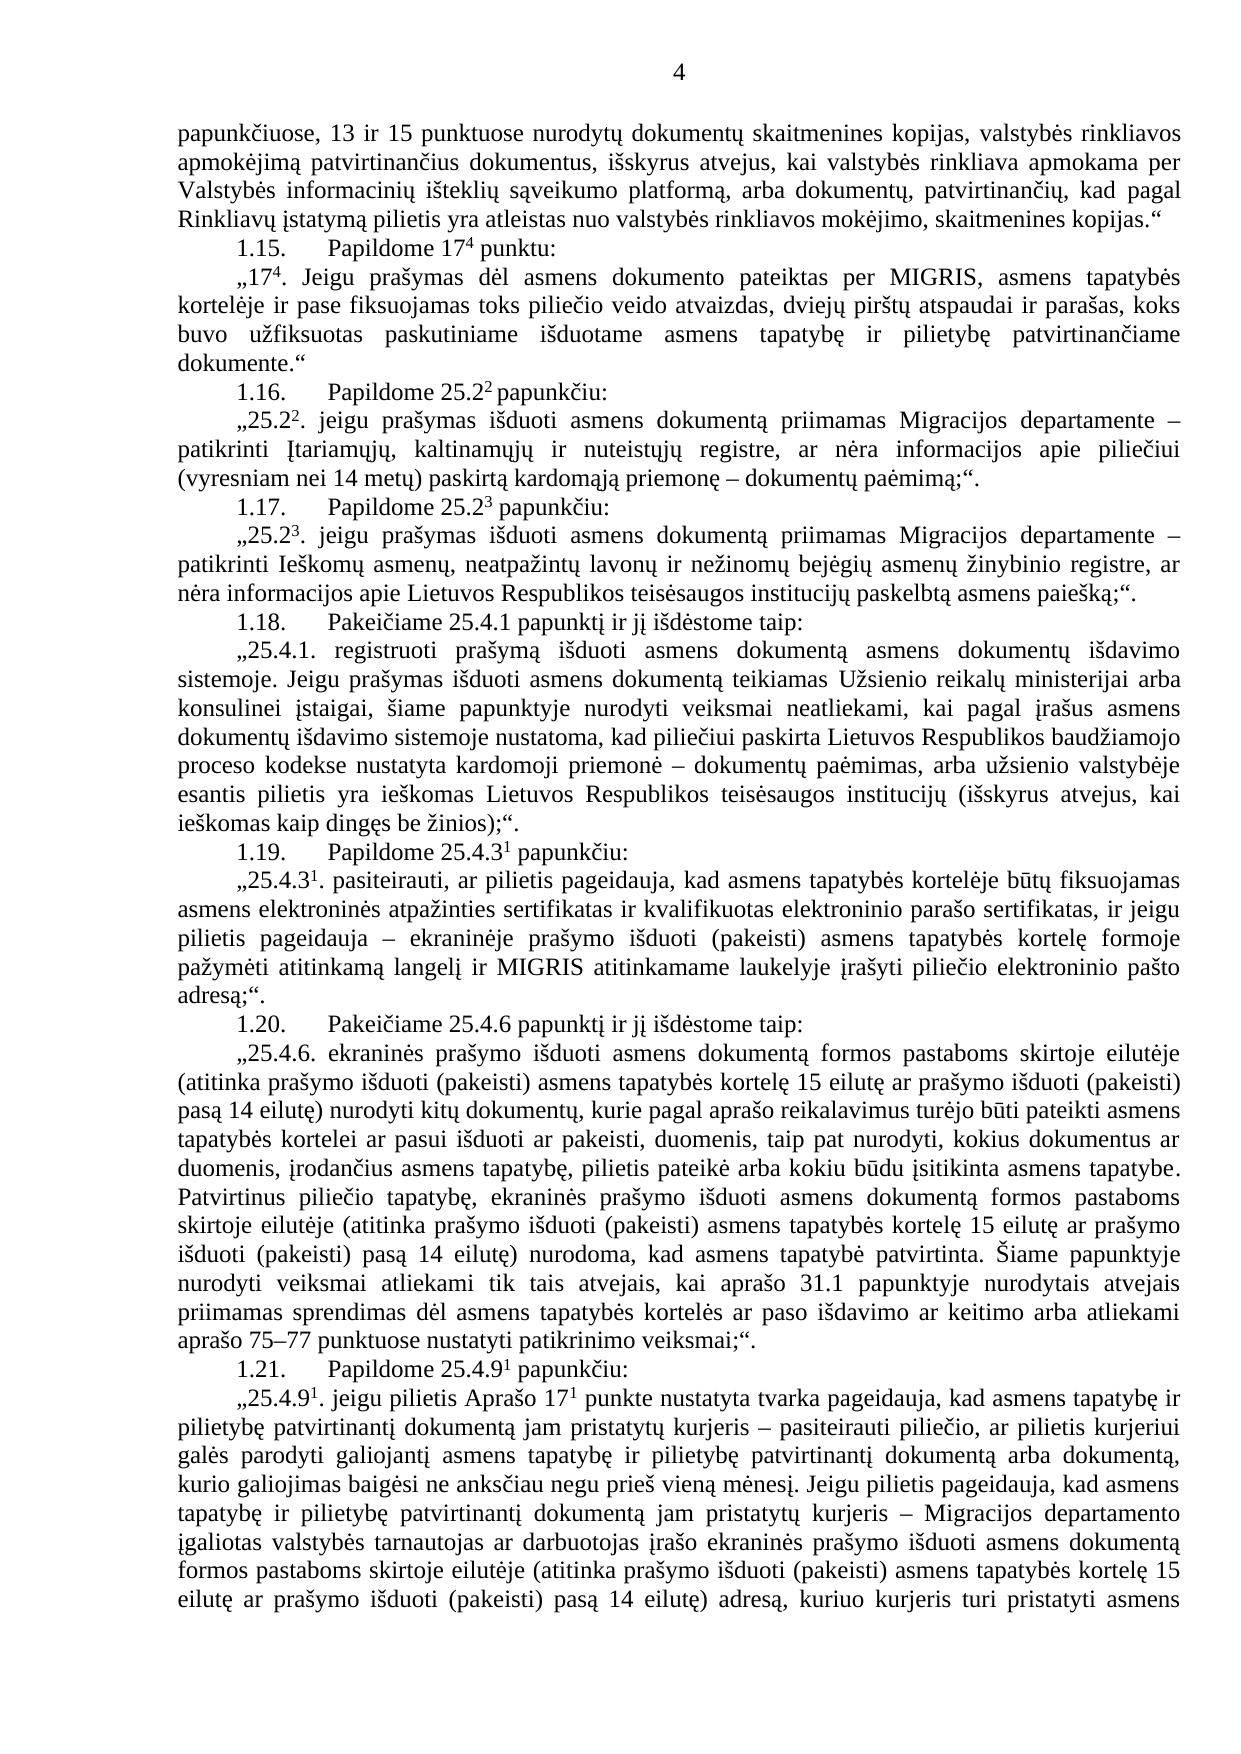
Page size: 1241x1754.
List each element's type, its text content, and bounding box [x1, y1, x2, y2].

text „25.4.6. ekraninės prašymo išduoti asmens dokumentą formos pastaboms skirtoje eilutėje (atitinka prašymo išduoti (pakeisti) asmens tapatybės kortelę 15 eilutę ar prašymo išduoti (pakeisti) pasą 14 eilutę) nurodyti kitų dokumentų, kurie pagal aprašo reikalavimus turėjo būti pateikti asmens tapatybės kortelei ar pasui išduoti ar pakeisti, duomenis, taip pat nurodyti, kokius dokumentus ar duomenis, įrodančius asmens tapatybę, pilietis pateikė arba kokiu būdu įsitikinta asmens tapatybe. Patvirtinus piliečio tapatybę, ekraninės prašymo išduoti asmens dokumentą formos pastaboms skirtoje eilutėje (atitinka prašymo išduoti (pakeisti) asmens tapatybės kortelę 15 eilutę ar prašymo išduoti (pakeisti) pasą 14 eilutę) nurodoma, kad asmens tapatybė patvirtinta. Šiame papunktyje nurodyti veiksmai atliekami tik tais atvejais, kai aprašo 31.1 papunktyje nurodytais atvejais priimamas sprendimas dėl asmens tapatybės kortelės ar paso išdavimo ar keitimo arba atliekami aprašo 75–77 punktuose nustatyti patikrinimo veiksmai;“. [177, 1038, 1181, 1354]
text 1.17. Papildome 25.23 papunkčiu: [177, 492, 1181, 521]
text „25.4.91. jeigu pilietis Aprašo 171 punkte nustatyta tvarka pageidauja, kad asmens tapatybę ir pilietybę patvirtinantį dokumentą jam pristatytų kurjeris – pasiteirauti piliečio, ar pilietis kurjeriui galės parodyti galiojantį asmens tapatybę ir pilietybę patvirtinantį dokumentą arba dokumentą, kurio galiojimas baigėsi ne anksčiau negu prieš vieną mėnesį. Jeigu pilietis pageidauja, kad asmens tapatybę ir pilietybę patvirtinantį dokumentą jam pristatytų kurjeris – Migracijos departamento įgaliotas valstybės tarnautojas ar darbuotojas įrašo ekraninės prašymo išduoti asmens dokumentą formos pastaboms skirtoje eilutėje (atitinka prašymo išduoti (pakeisti) asmens tapatybės kortelę 15 eilutę ar prašymo išduoti (pakeisti) pasą 14 eilutę) adresą, kuriuo kurjeris turi pristatyti asmens [177, 1383, 1181, 1613]
text „25.4.1. registruoti prašymą išduoti asmens dokumentą asmens dokumentų išdavimo sistemoje. Jeigu prašymas išduoti asmens dokumentą teikiamas Užsienio reikalų ministerijai arba konsulinei įstaigai, šiame papunktyje nurodyti veiksmai neatliekami, kai pagal įrašus asmens dokumentų išdavimo sistemoje nustatoma, kad piliečiui paskirta Lietuvos Respublikos baudžiamojo proceso kodekse nustatyta kardomoji priemonė – dokumentų paėmimas, arba užsienio valstybėje esantis pilietis yra ieškomas Lietuvos Respublikos teisėsaugos institucijų (išskyrus atvejus, kai ieškomas kaip dingęs be žinios);“. [177, 636, 1181, 837]
text 1.21. Papildome 25.4.91 papunkčiu: [177, 1354, 1181, 1383]
text 1.18. Pakeičiame 25.4.1 papunktį ir jį išdėstome taip: [177, 607, 1181, 636]
text 1.20. Pakeičiame 25.4.6 papunktį ir jį išdėstome taip: [177, 1009, 1181, 1038]
text 1.15. Papildome 174 punktu: [177, 233, 1181, 262]
text „25.22. jeigu prašymas išduoti asmens dokumentą priimamas Migracijos departamente – patikrinti Įtariamųjų, kaltinamųjų ir nuteistųjų registre, ar nėra informacijos apie piliečiui (vyresniam nei 14 metų) paskirtą kardomąją priemonę – dokumentų paėmimą;“. [177, 406, 1181, 492]
text „25.23. jeigu prašymas išduoti asmens dokumentą priimamas Migracijos departamente – patikrinti Ieškomų asmenų, neatpažintų lavonų ir nežinomų bejėgių asmenų žinybinio registre, ar nėra informacijos apie Lietuvos Respublikos teisėsaugos institucijų paskelbtą asmens paiešką;“. [177, 521, 1181, 607]
text „174. Jeigu prašymas dėl asmens dokumento pateiktas per MIGRIS, asmens tapatybės kortelėje ir pase fiksuojamas toks piliečio veido atvaizdas, dviejų pirštų atspaudai ir parašas, koks buvo užfiksuotas paskutiniame išduotame asmens tapatybę ir pilietybę patvirtinančiame dokumente.“ [177, 262, 1181, 377]
text 1.16. Papildome 25.22 papunkčiu: [177, 377, 1181, 406]
text papunkčiuose, 13 ir 15 punktuose nurodytų dokumentų skaitmenines kopijas, valstybės rinkliavos apmokėjimą patvirtinančius dokumentus, išskyrus atvejus, kai valstybės rinkliava apmokama per Valstybės informacinių išteklių sąveikumo platformą, arba dokumentų, patvirtinančių, kad pagal Rinkliavų įstatymą pilietis yra atleistas nuo valstybės rinkliavos mokėjimo, skaitmenines kopijas.“ [177, 118, 1181, 233]
text 1.19. Papildome 25.4.31 papunkčiu: [177, 837, 1181, 866]
text „25.4.31. pasiteirauti, ar pilietis pageidauja, kad asmens tapatybės kortelėje būtų fiksuojamas asmens elektroninės atpažinties sertifikatas ir kvalifikuotas elektroninio parašo sertifikatas, ir jeigu pilietis pageidauja – ekraninėje prašymo išduoti (pakeisti) asmens tapatybės kortelę formoje pažymėti atitinkamą langelį ir MIGRIS atitinkamame laukelyje įrašyti piliečio elektroninio pašto adresą;“. [177, 866, 1181, 1009]
